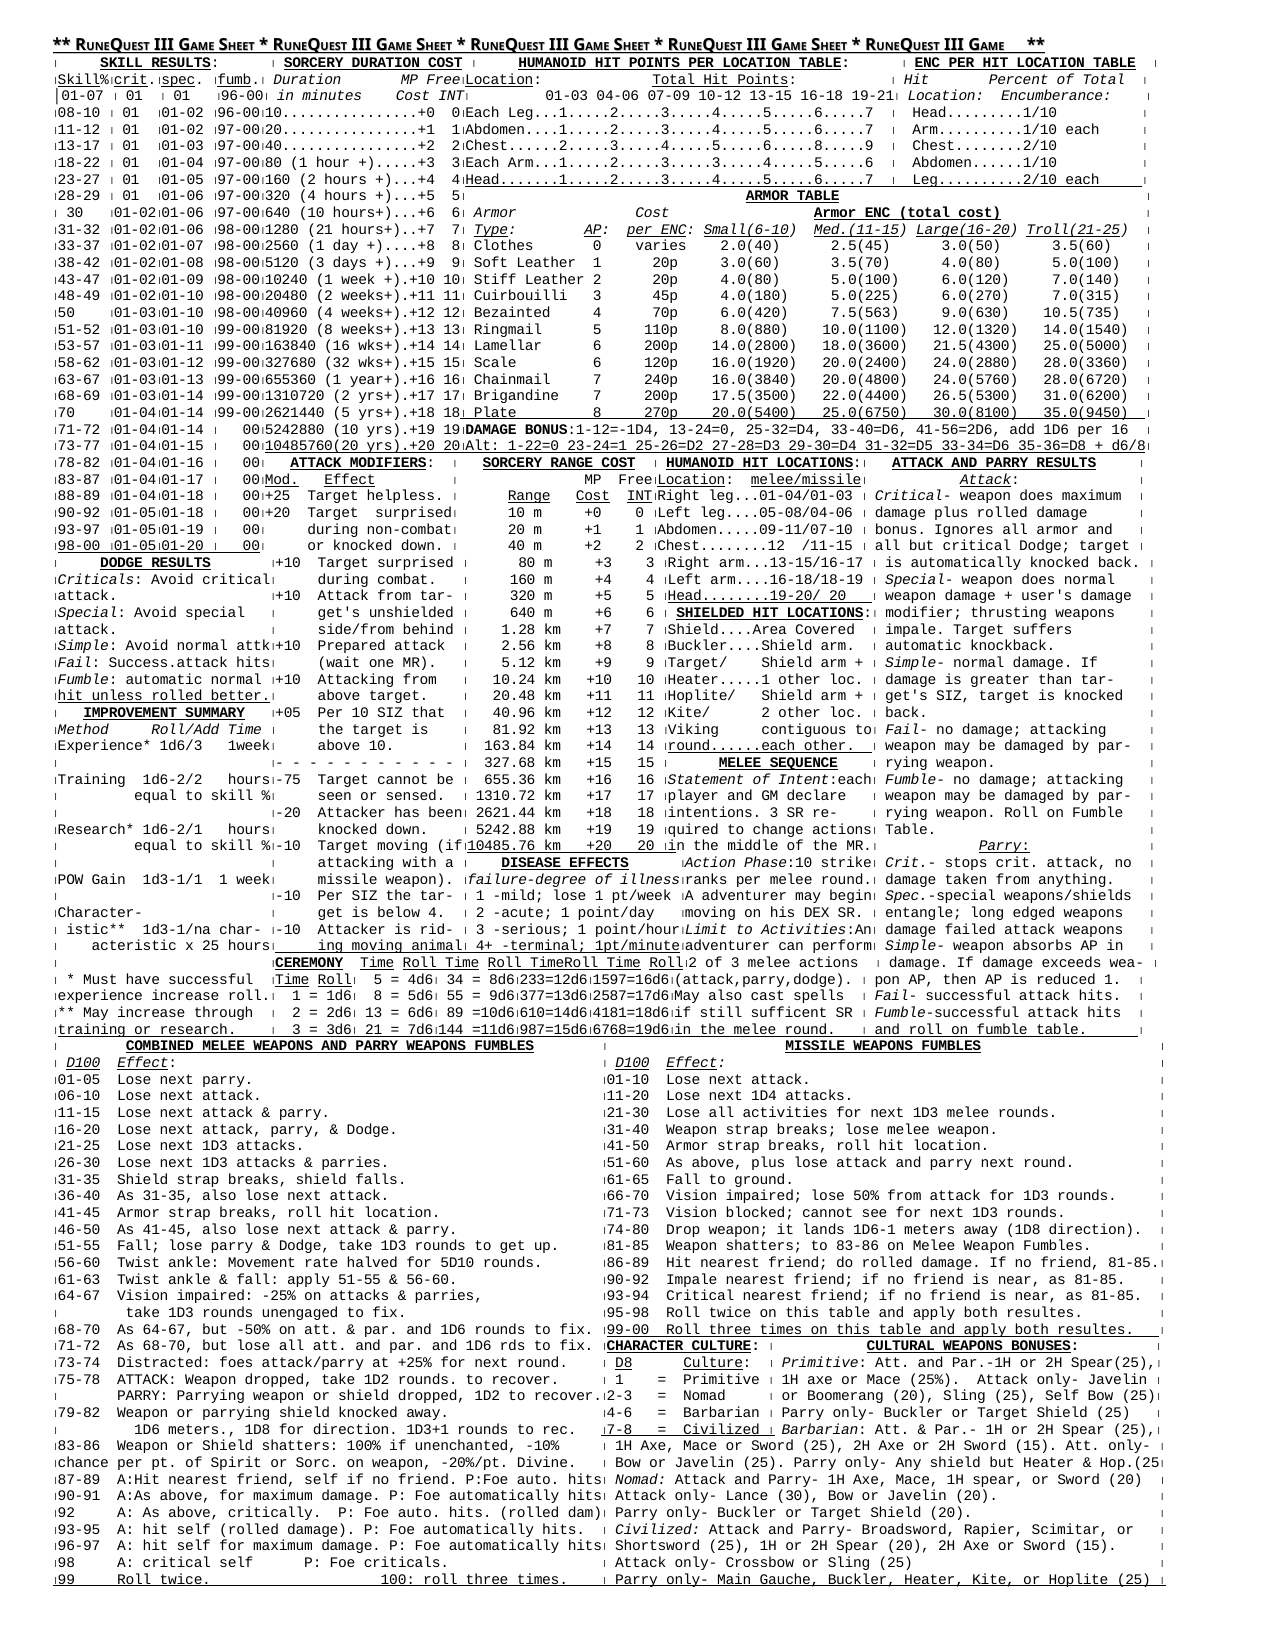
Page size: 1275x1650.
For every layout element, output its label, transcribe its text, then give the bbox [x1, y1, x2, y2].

text Skill%crit.spec. fumb. Duration MP FreeLocation: Total Hit Points:  Hit Percent of Total  [52, 71, 1237, 87]
text 83-87 01-0401-17  00Mod. Effect  MP FreeLocation: melee/missile Attack:  [52, 471, 1237, 487]
text  equal to skill %-10 Target moving (if10485.76 km +20 20 in the middle of the MR. Parry:  [52, 837, 1237, 854]
text 08-10  01 01-02 96-0010................+0 0Each Leg...1.....2.....3.....4.....5.....6.....7  Head.........1/10  [52, 104, 1237, 121]
text 68-70 As 64-67, but -50% on att. & par. and 1D6 rounds to fix. 99-00 Roll three times on this table and apply both resultes.  [52, 1321, 1237, 1337]
text 83-86 Weapon or Shield shatters: 100% if unenchanted, -10%  1H Axe, Mace or Sword (25), 2H Axe or 2H Sword (15). Att. only-  [52, 1437, 1237, 1454]
text  equal to skill % seen or sensed.  1310.72 km +17 17 player and GM declare  weapon may be damaged by par-  [52, 787, 1237, 804]
text 98 A: critical self P: Foe criticals.  Attack only- Crossbow or Sling (25)  [52, 1554, 1237, 1571]
text   attacking with a  DISEASE EFFECTS Action Phase:10 strike Crit.- stops crit. attack, no  [52, 854, 1237, 871]
text 71-72 As 68-70, but lose all att. and par. and 1D6 rds to fix. CHARACTER CULTURE:  CULTURAL WEAPONS BONUSES:  [52, 1337, 1237, 1354]
text 38-42 01-0201-08 98-005120 (3 days +)...+9 9 Soft Leather 1 20p 3.0(60) 3.5(70) 4.0(80) 5.0(100)  [52, 254, 1237, 271]
text  istic** 1d3-1/na char- -10 Attacker is rid-  3 -serious; 1 point/hourLimit to Activities:An damage failed attack weapons  [52, 921, 1237, 937]
text  COMBINED MELEE WEAPONS AND PARRY WEAPONS FUMBLES  MISSILE WEAPONS FUMBLES  [52, 1037, 1237, 1054]
text 18-22  01 01-04 97-0080 (1 hour +).....+3 3Each Arm...1.....2.....3.....3.....4.....5.....6  Abdomen......1/10  [52, 154, 1237, 171]
text attack. +10 Attack from tar-  320 m +5 5 Head........19-20/ 20  weapon damage + user's damage  [52, 587, 1237, 604]
text 11-12  01 01-02 97-0020................+1 1Abdomen....1.....2.....3.....4.....5.....6.....7  Arm..........1/10 each  [52, 121, 1237, 137]
text Special: Avoid special  get's unshielded  640 m +6 6  SHIELDED HIT LOCATIONS: modifier; thrusting weapons  [52, 604, 1237, 621]
text 21-25 Lose next 1D3 attacks. 41-50 Armor strap breaks, roll hit location.  [52, 1137, 1237, 1154]
text Simple: Avoid normal attk+10 Prepared attack  2.56 km +8 8 Buckler....Shield arm.  automatic knockback.  [52, 637, 1237, 654]
text training or research.  3 = 3d6 21 = 7d6144 =11d6987=15d66768=19d6in the melee round.  and roll on fumble table.  [52, 1021, 1237, 1037]
text 71-72 01-0401-14  005242880 (10 yrs).+19 19DAMAGE BONUS:1-12=-1D4, 13-24=0, 25-32=D4, 33-40=D6, 41-56=2D6, add 1D6 per 16  [52, 421, 1237, 437]
text Experience* 1d6/3 1week above 10.  163.84 km +14 14 round......each other.  weapon may be damaged by par-  [52, 737, 1237, 754]
text 41-45 Armor strap breaks, roll hit location. 71-73 Vision blocked; cannot see for next 1D3 rounds.  [52, 1204, 1237, 1221]
text  PARRY: Parrying weapon or shield dropped, 1D2 to recover.2-3 = Nomad  or Boomerang (20), Sling (25), Self Bow (25) [52, 1387, 1237, 1404]
text  D100 Effect:  D100 Effect:  [52, 1054, 1237, 1071]
text 11-15 Lose next attack & parry. 21-30 Lose all activities for next 1D3 melee rounds.  [52, 1104, 1237, 1121]
text │01-07  01  01 96-00 in minutes Cost INT 01-03 04-06 07-09 10-12 13-15 16-18 19-21 Location: Encumberance:  [52, 87, 1237, 104]
text POW Gain 1d3-1/1 1 week missile weapon). failure-degree of illnessranks per melee round. damage taken from anything.  [52, 871, 1237, 887]
text chance per pt. of Spirit or Sorc. on weapon, -20%/pt. Divine.  Bow or Javelin (25). Parry only- Any shield but Heater & Hop.(25 [52, 1454, 1237, 1471]
text 73-74 Distracted: foes attack/parry at +25% for next round.  D8 Culture:  Primitive: Att. and Par.-1H or 2H Spear(25), [52, 1354, 1237, 1371]
text 53-57 01-0301-11 99-00163840 (16 wks+).+14 14 Lamellar 6 200p 14.0(2800) 18.0(3600) 21.5(4300) 25.0(5000)  [52, 337, 1237, 354]
text  -20 Attacker has been 2621.44 km +18 18 intentions. 3 SR re-  rying weapon. Roll on Fumble  [52, 804, 1237, 821]
text 63-67 01-0301-13 99-00655360 (1 year+).+16 16 Chainmail 7 240p 16.0(3840) 20.0(4800) 24.0(5760) 28.0(6720)  [52, 371, 1237, 387]
text 58-62 01-0301-12 99-00327680 (32 wks+).+15 15 Scale 6 120p 16.0(1920) 20.0(2400) 24.0(2880) 28.0(3360)  [52, 354, 1237, 371]
text 46-50 As 41-45, also lose next attack & parry. 74-80 Drop weapon; it lands 1D6-1 meters away (1D8 direction).  [52, 1221, 1237, 1237]
text 48-49 01-0201-10 98-0020480 (2 weeks+).+11 11 Cuirbouilli 3 45p 4.0(180) 5.0(225) 6.0(270) 7.0(315)  [52, 287, 1237, 304]
text 50 01-0301-10 98-0040960 (4 weeks+).+12 12 Bezainted 4 70p 6.0(420) 7.5(563) 9.0(630) 10.5(735)  [52, 304, 1237, 321]
text 75-78 ATTACK: Weapon dropped, take 1D2 rounds. to recover.  1 = Primitive  1H axe or Mace (25%). Attack only- Javelin  [52, 1371, 1237, 1387]
text 28-29  01 01-06 97-00320 (4 hours +)...+5 5 ARMOR TABLE  [52, 187, 1237, 204]
text Method Roll/Add Time  the target is  81.92 km +13 13 Viking contiguous to Fail- no damage; attacking  [52, 721, 1237, 737]
text 64-67 Vision impaired: -25% on attacks & parries, 93-94 Critical nearest friend; if no friend is near, as 81-85.  [52, 1287, 1237, 1304]
text 26-30 Lose next 1D3 attacks & parries. 51-60 As above, plus lose attack and parry next round.  [52, 1154, 1237, 1171]
text 99 Roll twice. 100: roll three times.  Parry only- Main Gauche, Buckler, Heater, Kite, or Hoplite (25)  [52, 1571, 1237, 1587]
text experience increase roll. 1 = 1d6 8 = 5d6 55 = 9d6377=13d62587=17d6May also cast spells  Fail- successful attack hits.  [52, 987, 1237, 1004]
text  acteristic x 25 hours ing moving animal 4+ -terminal; 1pt/minuteadventurer can perform Simple- weapon absorbs AP in  [52, 937, 1237, 954]
text 06-10 Lose next attack. 11-20 Lose next 1D4 attacks.  [52, 1087, 1237, 1104]
text 31-35 Shield strap breaks, shield falls. 61-65 Fall to ground.  [52, 1171, 1237, 1187]
text 98-00 01-0501-20  00 or knocked down.  40 m +2 2 Chest........12 /11-15  all but critical Dodge; target  [52, 537, 1237, 554]
text  SKILL RESULTS:  SORCERY DURATION COST  HUMANOID HIT POINTS PER LOCATION TABLE:  ENC PER HIT LOCATION TABLE  [52, 54, 1237, 71]
text 51-55 Fall; lose parry & Dodge, take 1D3 rounds to get up. 81-85 Weapon shatters; to 83-86 on Melee Weapon Fumbles.  [52, 1237, 1237, 1254]
text  1D6 meters., 1D8 for direction. 1D3+1 rounds to rec. 7-8 = Civilized  Barbarian: Att. & Par.- 1H or 2H Spear (25), [52, 1421, 1237, 1437]
text 36-40 As 31-35, also lose next attack. 66-70 Vision impaired; lose 50% from attack for 1D3 rounds.  [52, 1187, 1237, 1204]
text  take 1D3 rounds unengaged to fix. 95-98 Roll twice on this table and apply both resultes.  [52, 1304, 1237, 1321]
text  * Must have successful Time Roll 5 = 4d6 34 = 8d6233=12d61597=16d6(attack,parry,dodge).  pon AP, then AP is reduced 1.  [52, 971, 1237, 987]
text 43-47 01-0201-09 98-0010240 (1 week +).+10 10 Stiff Leather 2 20p 4.0(80) 5.0(100) 6.0(120) 7.0(140)  [52, 271, 1237, 287]
text 93-95 A: hit self (rolled damage). P: Foe automatically hits.  Civilized: Attack and Parry- Broadsword, Rapier, Scimitar, or  [52, 1521, 1237, 1537]
text 16-20 Lose next attack, parry, & Dodge. 31-40 Weapon strap breaks; lose melee weapon.  [52, 1121, 1237, 1137]
text 73-77 01-0401-15  0010485760(20 yrs).+20 20Alt: 1-22=0 23-24=1 25-26=D2 27-28=D3 29-30=D4 31-32=D5 33-34=D6 35-36=D8 + d6/8 [52, 437, 1237, 454]
text 90-92 01-0501-18  00+20 Target surprised 10 m +0 0 Left leg....05-08/04-06  damage plus rolled damage  [52, 504, 1237, 521]
text 68-69 01-0301-14 99-001310720 (2 yrs+).+17 17 Brigandine 7 200p 17.5(3500) 22.0(4400) 26.5(5300) 31.0(6200)  [52, 387, 1237, 404]
text 96-97 A: hit self for maximum damage. P: Foe automatically hits Shortsword (25), 1H or 2H Spear (20), 2H Axe or Sword (15).  [52, 1537, 1237, 1554]
text  -10 Per SIZ the tar-  1 -mild; lose 1 pt/week A adventurer may begin Spec.-special weapons/shields  [52, 887, 1237, 904]
text Fumble: automatic normal +10 Attacking from  10.24 km +10 10 Heater.....1 other loc.  damage is greater than tar-  [52, 671, 1237, 687]
text Character-  get is below 4.  2 -acute; 1 point/day moving on his DEX SR.  entangle; long edged weapons  [52, 904, 1237, 921]
text 93-97 01-0501-19  00 during non-combat 20 m +1 1 Abdomen.....09-11/07-10  bonus. Ignores all armor and  [52, 521, 1237, 537]
text 88-89 01-0401-18  00+25 Target helpless.  Range Cost INTRight leg...01-04/01-03  Critical- weapon does maximum  [52, 487, 1237, 504]
text 33-37 01-0201-07 98-002560 (1 day +)....+8 8 Clothes 0 varies 2.0(40) 2.5(45) 3.0(50) 3.5(60)  [52, 237, 1237, 254]
text 90-91 A:As above, for maximum damage. P: Foe automatically hits Attack only- Lance (30), Bow or Javelin (20).  [52, 1487, 1237, 1504]
text  CEREMONY Time Roll Time Roll TimeRoll Time Roll2 of 3 melee actions  damage. If damage exceeds wea-  [52, 954, 1237, 971]
text ** RuneQuest III Game Sheet * RuneQuest III Game Sheet * RuneQuest III Game Sheet * RuneQuest III Game Sheet * RuneQuest III Game ** [52, 37, 1237, 54]
text 78-82 01-0401-16  00 ATTACK MODIFIERS:  SORCERY RANGE COST  HUMANOID HIT LOCATIONS: ATTACK AND PARRY RESULTS  [52, 454, 1237, 471]
text attack.  side/from behind  1.28 km +7 7 Shield....Area Covered  impale. Target suffers  [52, 621, 1237, 637]
text Criticals: Avoid critical during combat.  160 m +4 4 Left arm....16-18/18-19  Special- weapon does normal  [52, 571, 1237, 587]
text Training 1d6-2/2 hours-75 Target cannot be  655.36 km +16 16 Statement of Intent:each Fumble- no damage; attacking  [52, 771, 1237, 787]
text 79-82 Weapon or parrying shield knocked away. 4-6 = Barbarian  Parry only- Buckler or Target Shield (25)  [52, 1404, 1237, 1421]
text 01-05 Lose next parry. 01-10 Lose next attack.  [52, 1071, 1237, 1087]
text  DODGE RESULTS +10 Target surprised  80 m +3 3 Right arm...13-15/16-17  is automatically knocked back.  [52, 554, 1237, 571]
text Fail: Success.attack hits (wait one MR).  5.12 km +9 9 Target/ Shield arm +  Simple- normal damage. If  [52, 654, 1237, 671]
text 13-17  01 01-03 97-0040................+2 2Chest......2.....3.....4.....5.....6.....8.....9  Chest........2/10  [52, 137, 1237, 154]
text 56-60 Twist ankle: Movement rate halved for 5D10 rounds. 86-89 Hit nearest friend; do rolled damage. If no friend, 81-85. [52, 1254, 1237, 1271]
text  - - - - - - - - - - -  327.68 km +15 15  MELEE SEQUENCE  rying weapon.  [52, 754, 1237, 771]
text hit unless rolled better. above target.  20.48 km +11 11 Hoplite/ Shield arm +  get's SIZ, target is knocked  [52, 687, 1237, 704]
text  IMPROVEMENT SUMMARY +05 Per 10 SIZ that  40.96 km +12 12 Kite/ 2 other loc.  back.  [52, 704, 1237, 721]
text Research* 1d6-2/1 hours knocked down.  5242.88 km +19 19 quired to change actions Table.  [52, 821, 1237, 837]
text 87-89 A:Hit nearest friend, self if no friend. P:Foe auto. hits Nomad: Attack and Parry- 1H Axe, Mace, 1H spear, or Sword (20)  [52, 1471, 1237, 1487]
text 31-32 01-0201-06 98-001280 (21 hours+)..+7 7 Type: AP: per ENC: Small(6-10) Med.(11-15) Large(16-20) Troll(21-25)  [52, 221, 1237, 237]
text 70 01-0401-14 99-002621440 (5 yrs+).+18 18 Plate 8 270p 20.0(5400) 25.0(6750) 30.0(8100) 35.0(9450)  [52, 404, 1237, 421]
text ** May increase through  2 = 2d6 13 = 6d6 89 =10d6610=14d64181=18d6if still sufficent SR  Fumble-successful attack hits  [52, 1004, 1237, 1021]
text  30 01-0201-06 97-00640 (10 hours+)...+6 6 Armor Cost Armor ENC (total cost)  [52, 204, 1237, 221]
text 92 A: As above, critically. P: Foe auto. hits. (rolled dam) Parry only- Buckler or Target Shield (20).  [52, 1504, 1237, 1521]
text 23-27  01 01-05 97-00160 (2 hours +)...+4 4Head.......1.....2.....3.....4.....5.....6.....7  Leg..........2/10 each  [52, 171, 1237, 187]
text 51-52 01-0301-10 99-0081920 (8 weeks+).+13 13 Ringmail 5 110p 8.0(880) 10.0(1100) 12.0(1320) 14.0(1540)  [52, 321, 1237, 337]
text 61-63 Twist ankle & fall: apply 51-55 & 56-60. 90-92 Impale nearest friend; if no friend is near, as 81-85.  [52, 1271, 1237, 1287]
